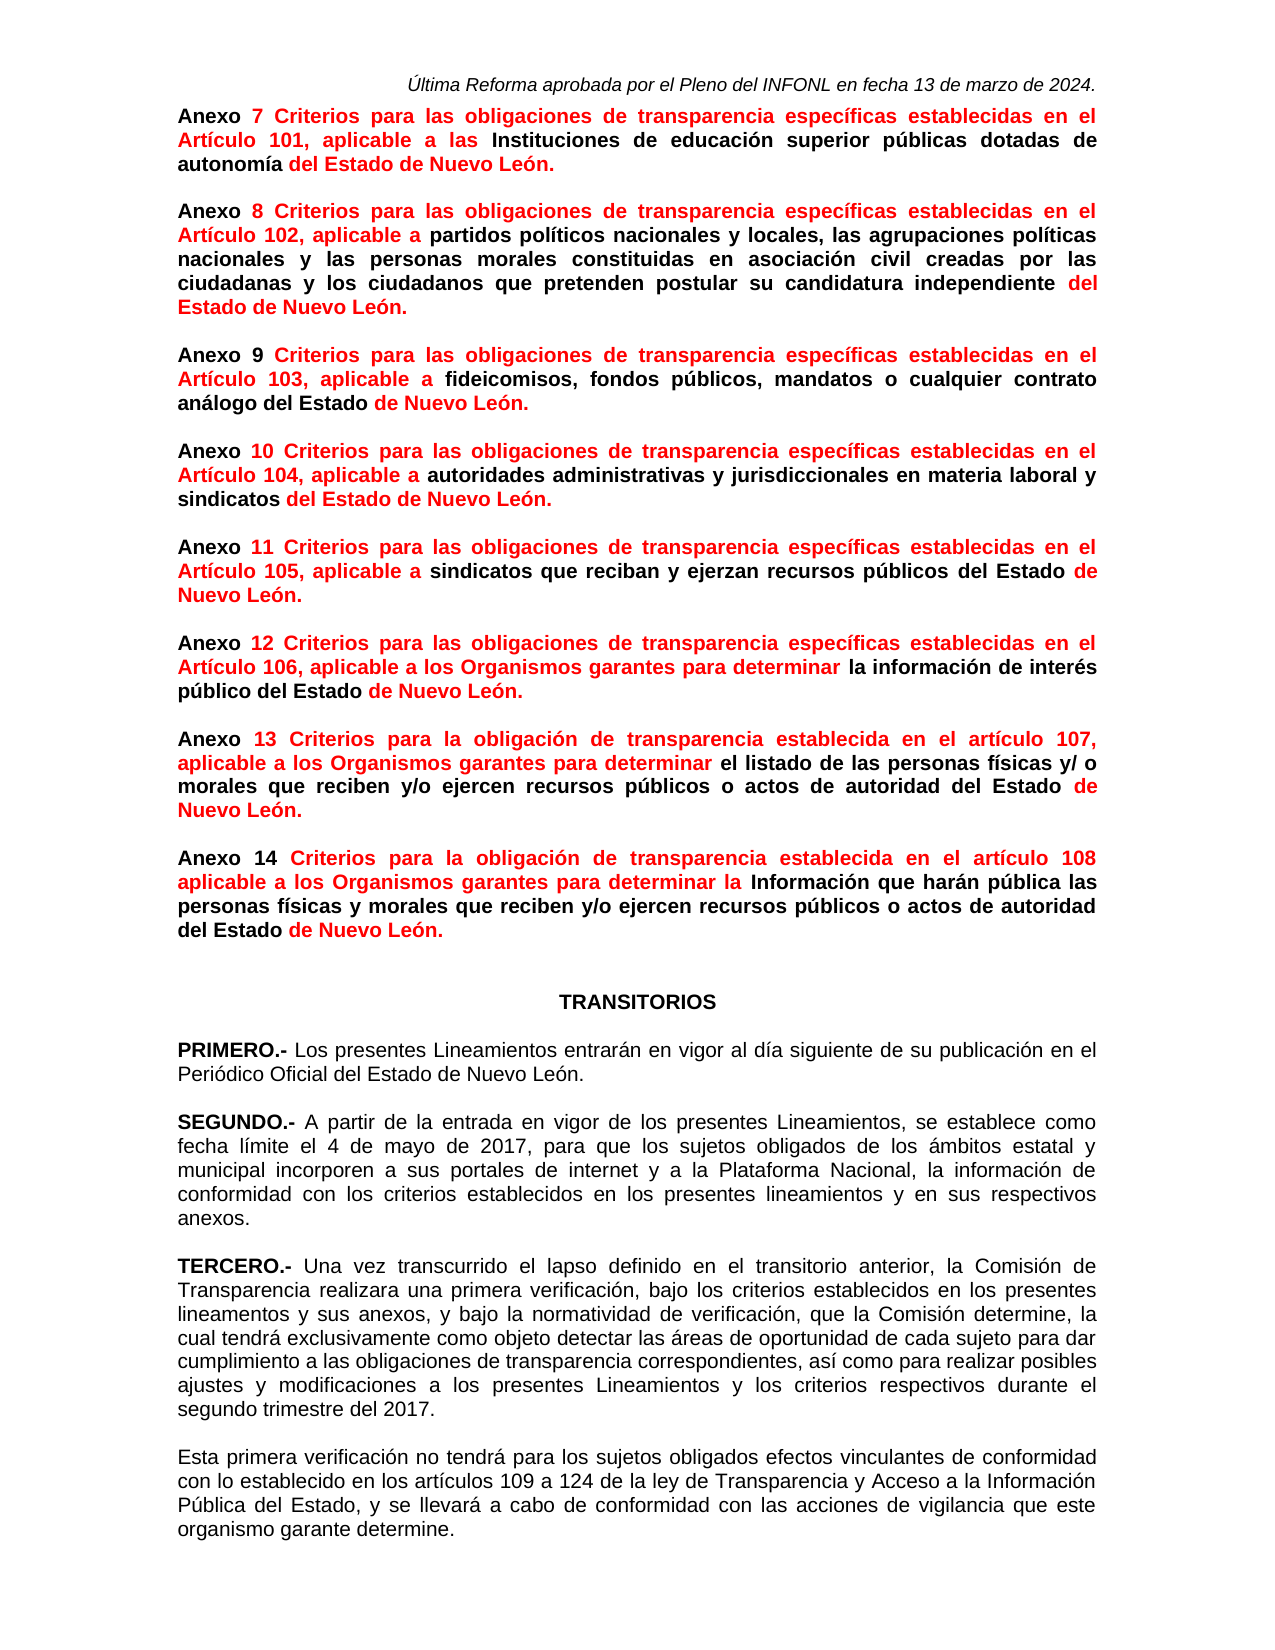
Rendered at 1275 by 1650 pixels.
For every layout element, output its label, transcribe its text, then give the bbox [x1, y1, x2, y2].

text Anexo 7 Criterios para las obligaciones de transparencia específicas establecidas en el Artículo 101, aplicable a las Instituciones de educación superior públicas dotadas de autonomía del Estado de Nuevo León. [177, 103, 1098, 175]
text Esta primera verificación no tendrá para los sujetos obligados efectos vinculantes de conformidad con lo establecido en los artículos 109 a 124 de la ley de Transparencia y Acceso a la Información Pública del Estado, y se llevará a cabo de conformidad con las acciones de vigilancia que este organismo garante determine. [177, 1445, 1098, 1541]
text Anexo 9 Criterios para las obligaciones de transparencia específicas establecidas en el Artículo 103, aplicable a fideicomisos, fondos públicos, mandatos o cualquier contrato análogo del Estado de Nuevo León. [177, 343, 1098, 415]
text SEGUNDO.- A partir de la entrada en vigor de los presentes Lineamientos, se establece como fecha límite el 4 de mayo de 2017, para que los sujetos obligados de los ámbitos estatal y municipal incorporen a sus portales de internet y a la Plataforma Nacional, la información de conformidad con los criterios establecidos en los presentes lineamientos y en sus respectivos anexos. [177, 1110, 1098, 1229]
text Anexo 12 Criterios para las obligaciones de transparencia específicas establecidas en el Artículo 106, aplicable a los Organismos garantes para determinar la información de interés público del Estado de Nuevo León. [177, 631, 1098, 702]
text Anexo 11 Criterios para las obligaciones de transparencia específicas establecidas en el Artículo 105, aplicable a sindicatos que reciban y ejerzan recursos públicos del Estado de Nuevo León. [177, 535, 1098, 607]
text TRANSITORIOS [177, 990, 1098, 1014]
text Anexo 13 Criterios para la obligación de transparencia establecida en el artículo 107, aplicable a los Organismos garantes para determinar el listado de las personas físicas y/ o morales que reciben y/o ejercen recursos públicos o actos de autoridad del Estado de Nuevo León. [177, 726, 1098, 822]
text Anexo 10 Criterios para las obligaciones de transparencia específicas establecidas en el Artículo 104, aplicable a autoridades administrativas y jurisdiccionales en materia laboral y sindicatos del Estado de Nuevo León. [177, 439, 1098, 511]
text TERCERO.- Una vez transcurrido el lapso definido en el transitorio anterior, la Comisión de Transparencia realizara una primera verificación, bajo los criterios establecidos en los presentes lineamentos y sus anexos, y bajo la normatividad de verificación, que la Comisión determine, la cual tendrá exclusivamente como objeto detectar las áreas de oportunidad de cada sujeto para dar cumplimiento a las obligaciones de transparencia correspondientes, así como para realizar posibles ajustes y modificaciones a los presentes Lineamientos y los criterios respectivos durante el segundo trimestre del 2017. [177, 1253, 1098, 1421]
text Anexo 8 Criterios para las obligaciones de transparencia específicas establecidas en el Artículo 102, aplicable a partidos políticos nacionales y locales, las agrupaciones políticas nacionales y las personas morales constituidas en asociación civil creadas por las ciudadanas y los ciudadanos que pretenden postular su candidatura independiente del Estado de Nuevo León. [177, 199, 1098, 319]
text Anexo 14 Criterios para la obligación de transparencia establecida en el artículo 108 aplicable a los Organismos garantes para determinar la Información que harán pública las personas físicas y morales que reciben y/o ejercen recursos públicos o actos de autoridad del Estado de Nuevo León. [177, 846, 1098, 942]
text PRIMERO.- Los presentes Lineamientos entrarán en vigor al día siguiente de su publicación en el Periódico Oficial del Estado de Nuevo León. [177, 1038, 1098, 1086]
